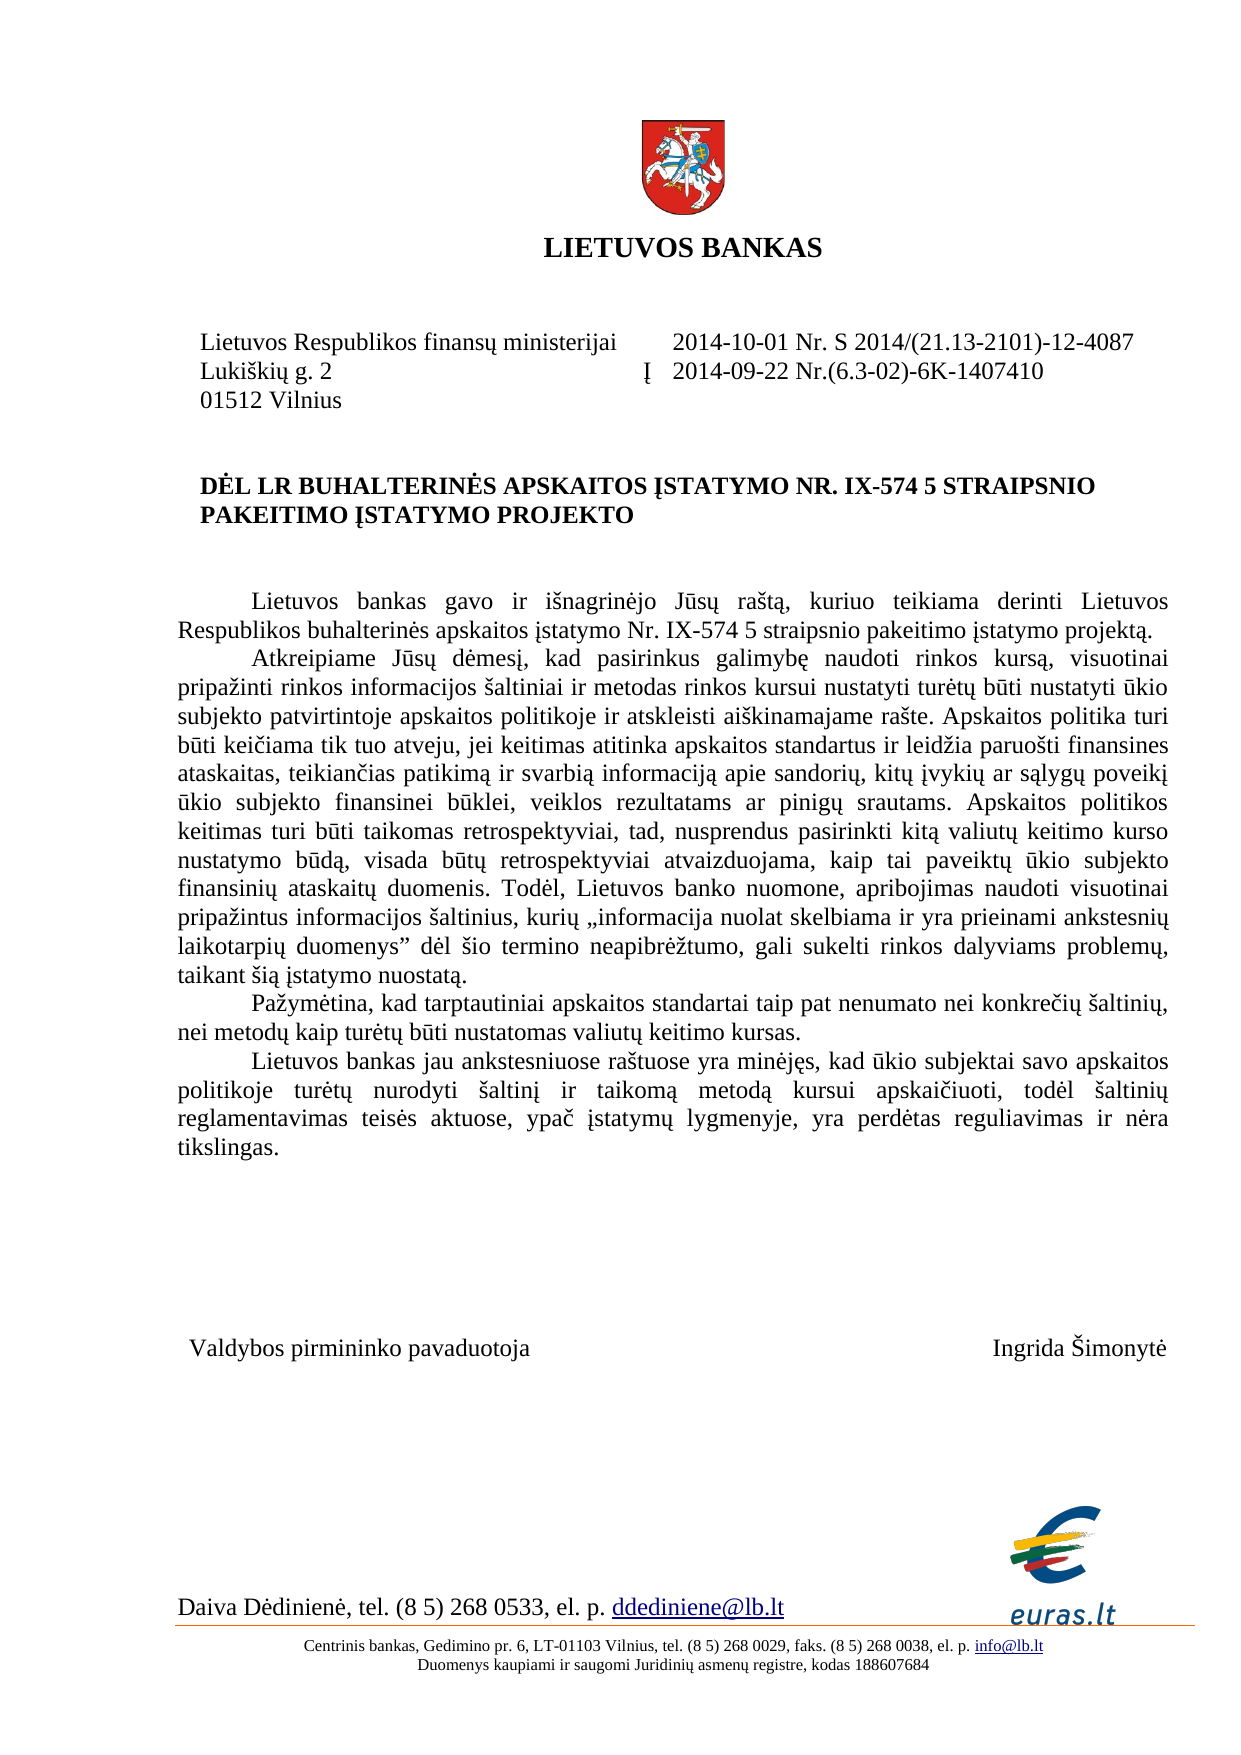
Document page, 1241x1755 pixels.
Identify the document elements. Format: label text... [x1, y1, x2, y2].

table_header Valdybos pirmininko pavaduotoja [177, 1334, 677, 1362]
table_cell 2014-10-01 Nr. S 2014/(21.13-2101)-12-4087 2014-09-22 Nr.(6.3-02)-6K-1407410 [661, 327, 1178, 442]
table_cell [1178, 230, 1192, 327]
table_cell LIETUVOS BANKAS [189, 230, 1178, 327]
table_cell [1178, 327, 1192, 442]
table_cell Į [631, 327, 661, 442]
text Atkreipiame Jūsų dėmesį, kad pasirinkus galimybę naudoti rinkos kursą, visuotinai pripažinti rinkos informacijos šaltiniai ir metodas rinkos kursui nustatyti turėtų būti nustatyti ūkio subjekto patvirtintoje apskaitos politikoje ir atskleisti aiškinamajame rašte. Apskaitos politika turi būti keičiama tik tuo atveju, jei keitimas atitinka apskaitos standartus ir leidžia paruošti finansines ataskaitas, teikiančias patikimą ir svarbią informaciją apie sandorių, kitų įvykių ar sąlygų poveikį ūkio subjekto finansinei būklei, veiklos rezultatams ar pinigų srautams. Apskaitos politikos keitimas turi būti taikomas retrospektyviai, tad, nusprendus pasirinkti kitą valiutų keitimo kurso nustatymo būdą, visada būtų retrospektyviai atvaizduojama, kaip tai paveiktų ūkio subjekto finansinių ataskaitų duomenis. Todėl, Lietuvos banko nuomone, apribojimas naudoti visuotinai pripažintus informacijos šaltinius, kurių „informacija nuolat skelbiama ir yra prieinami ankstesnių laikotarpių duomenys” dėl šio termino neapibrėžtumo, gali sukelti rinkos dalyviams problemų, taikant šią įstatymo nuostatą. [177, 643, 1169, 988]
table_header [1178, 121, 1192, 230]
table_cell Lietuvos Respublikos finansų ministerijai Lukiškių g. 2 01512 Vilnius [189, 327, 631, 442]
text Lietuvos bankas gavo ir išnagrinėjo Jūsų raštą, kuriuo teikiama derinti Lietuvos Respublikos buhalterinės apskaitos įstatymo Nr. IX-574 5 straipsnio pakeitimo įstatymo projektą. [177, 586, 1169, 643]
text Pažymėtina, kad tarptautiniai apskaitos standartai taip pat nenumato nei konkrečių šaltinių, nei metodų kaip turėtų būti nustatomas valiutų keitimo kursas. [177, 988, 1169, 1046]
table_header [189, 121, 1178, 230]
text Lietuvos bankas jau ankstesniuose raštuose yra minėjęs, kad ūkio subjektai savo apskaitos politikoje turėtų nurodyti šaltinį ir taikomą metodą kursui apskaičiuoti, todėl šaltinių reglamentavimas teisės aktuose, ypač įstatymų lygmenyje, yra perdėtas reguliavimas ir nėra tikslingas. [177, 1046, 1169, 1161]
table_header Ingrida Šimonytė [678, 1334, 1178, 1362]
text Daiva Dėdinienė, tel. (8 5) 268 0533, el. p. ddediniene@lb.lt [177, 1592, 1169, 1621]
table_cell DĖL LR BUHALTERINĖS APSKAITOS ĮSTATYMO NR. IX-574 5 STRAIPSNIO PAKEITIMO ĮSTATYMO PROJEKTO [189, 442, 1192, 528]
